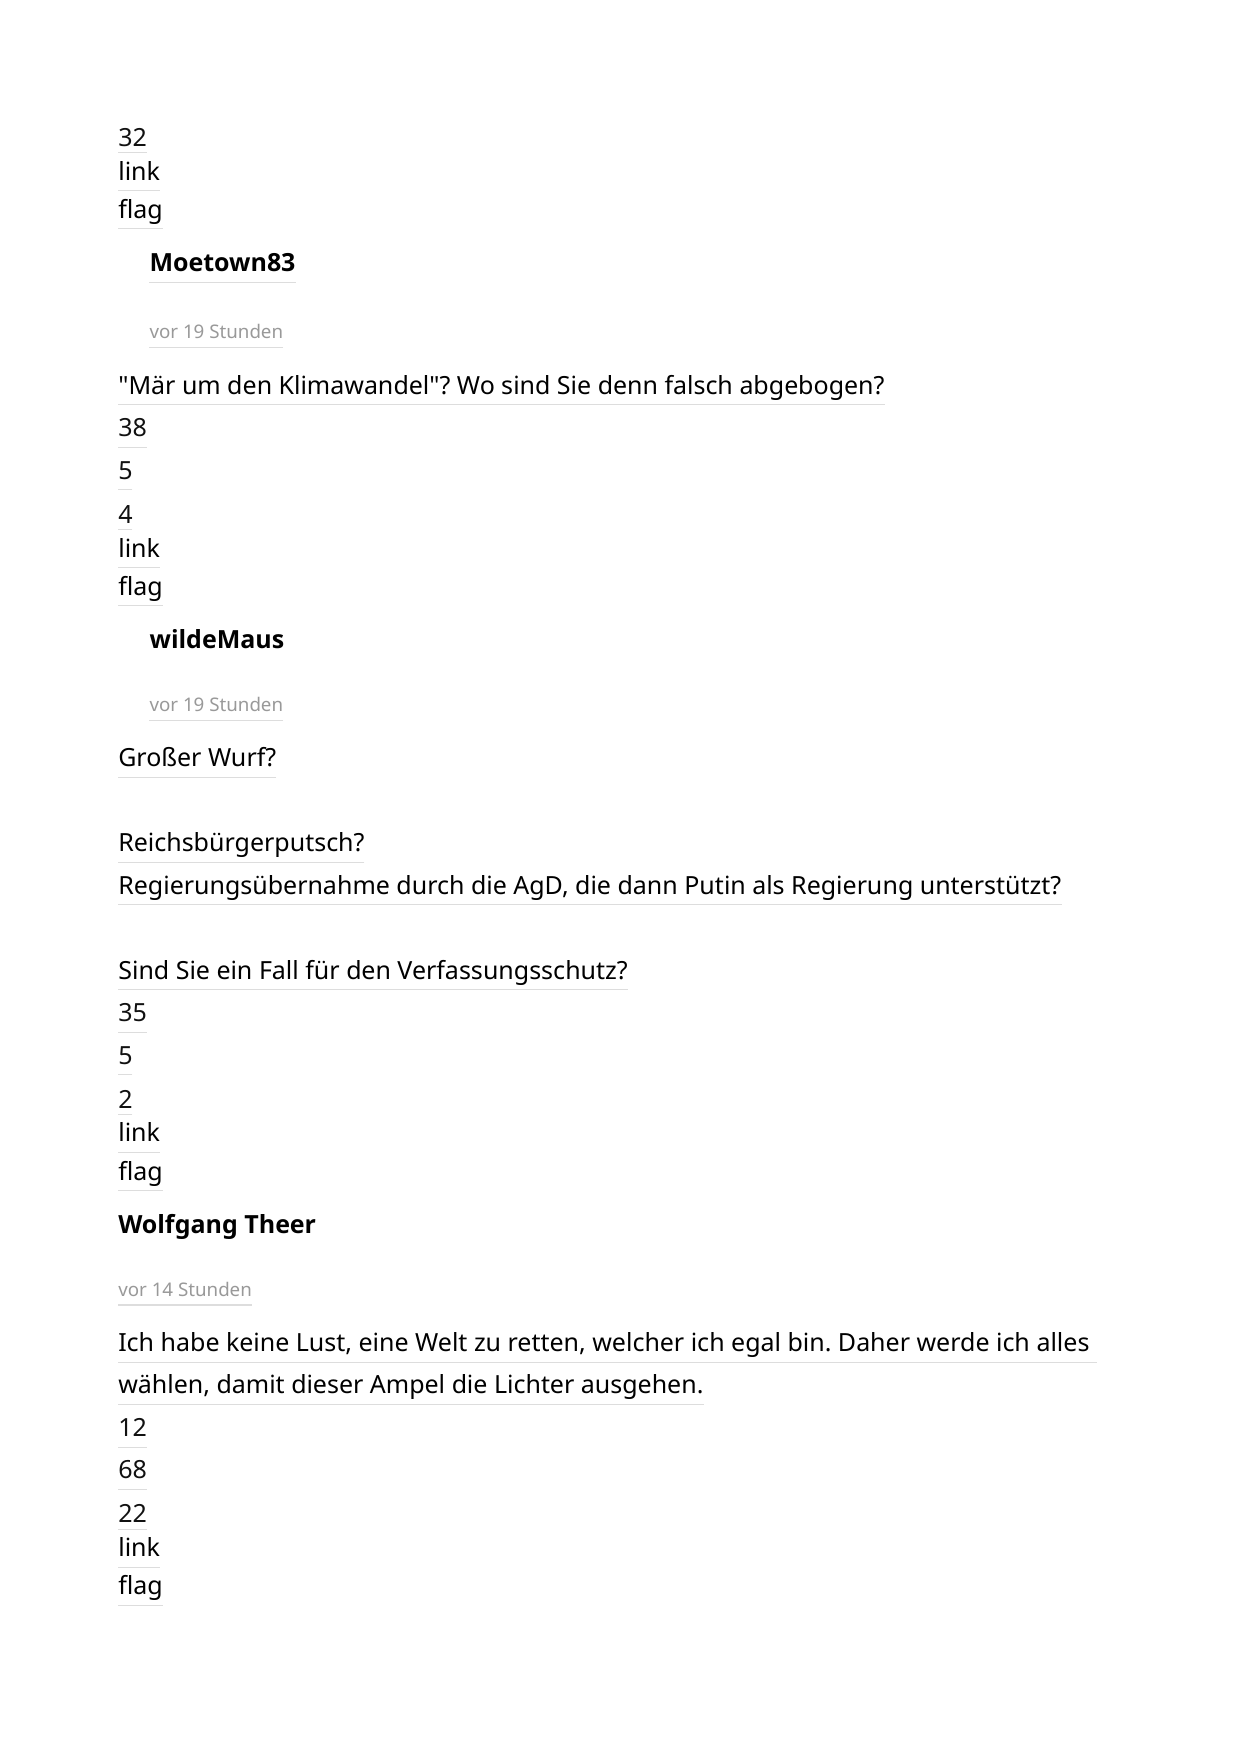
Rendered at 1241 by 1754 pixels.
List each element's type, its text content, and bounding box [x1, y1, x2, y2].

text 35 [118, 995, 1122, 1033]
text 38 [118, 410, 1122, 448]
text vor 19 Stunden [149, 319, 1117, 348]
text flag [118, 1153, 1122, 1191]
text "Mär um den Klimawandel"? Wo sind Sie denn falsch abgebogen? [118, 367, 1122, 405]
text 12 [118, 1410, 1122, 1448]
text 32 [118, 118, 1122, 153]
text flag [118, 1568, 1122, 1606]
text link [118, 530, 1122, 568]
text link [118, 1530, 1122, 1568]
text wildeMaus [149, 622, 1122, 656]
text Ich habe keine Lust, eine Welt zu retten, welcher ich egal bin. Daher werde ich alles wählen, damit dieser Ampel die Lichter ausgehen. [118, 1325, 1122, 1405]
text Moetown83 [149, 245, 1122, 283]
text flag [118, 568, 1122, 606]
text 68 [118, 1452, 1122, 1490]
text Großer Wurf? Reichsbürgerputsch? Regierungsübernahme durch die AgD, die dann Putin als Regierung unterstützt? Sind Sie ein Fall für den Verfassungsschutz? [118, 740, 1122, 990]
text vor 19 Stunden [149, 691, 1117, 721]
text link [118, 1115, 1122, 1153]
text 22 [118, 1495, 1122, 1530]
text link [118, 153, 1122, 191]
text 5 [118, 452, 1122, 490]
text 4 [118, 495, 1122, 530]
text vor 14 Stunden [118, 1276, 1117, 1306]
text 2 [118, 1080, 1122, 1115]
text 5 [118, 1037, 1122, 1075]
text Wolfgang Theer [118, 1207, 1122, 1241]
text flag [118, 191, 1122, 229]
